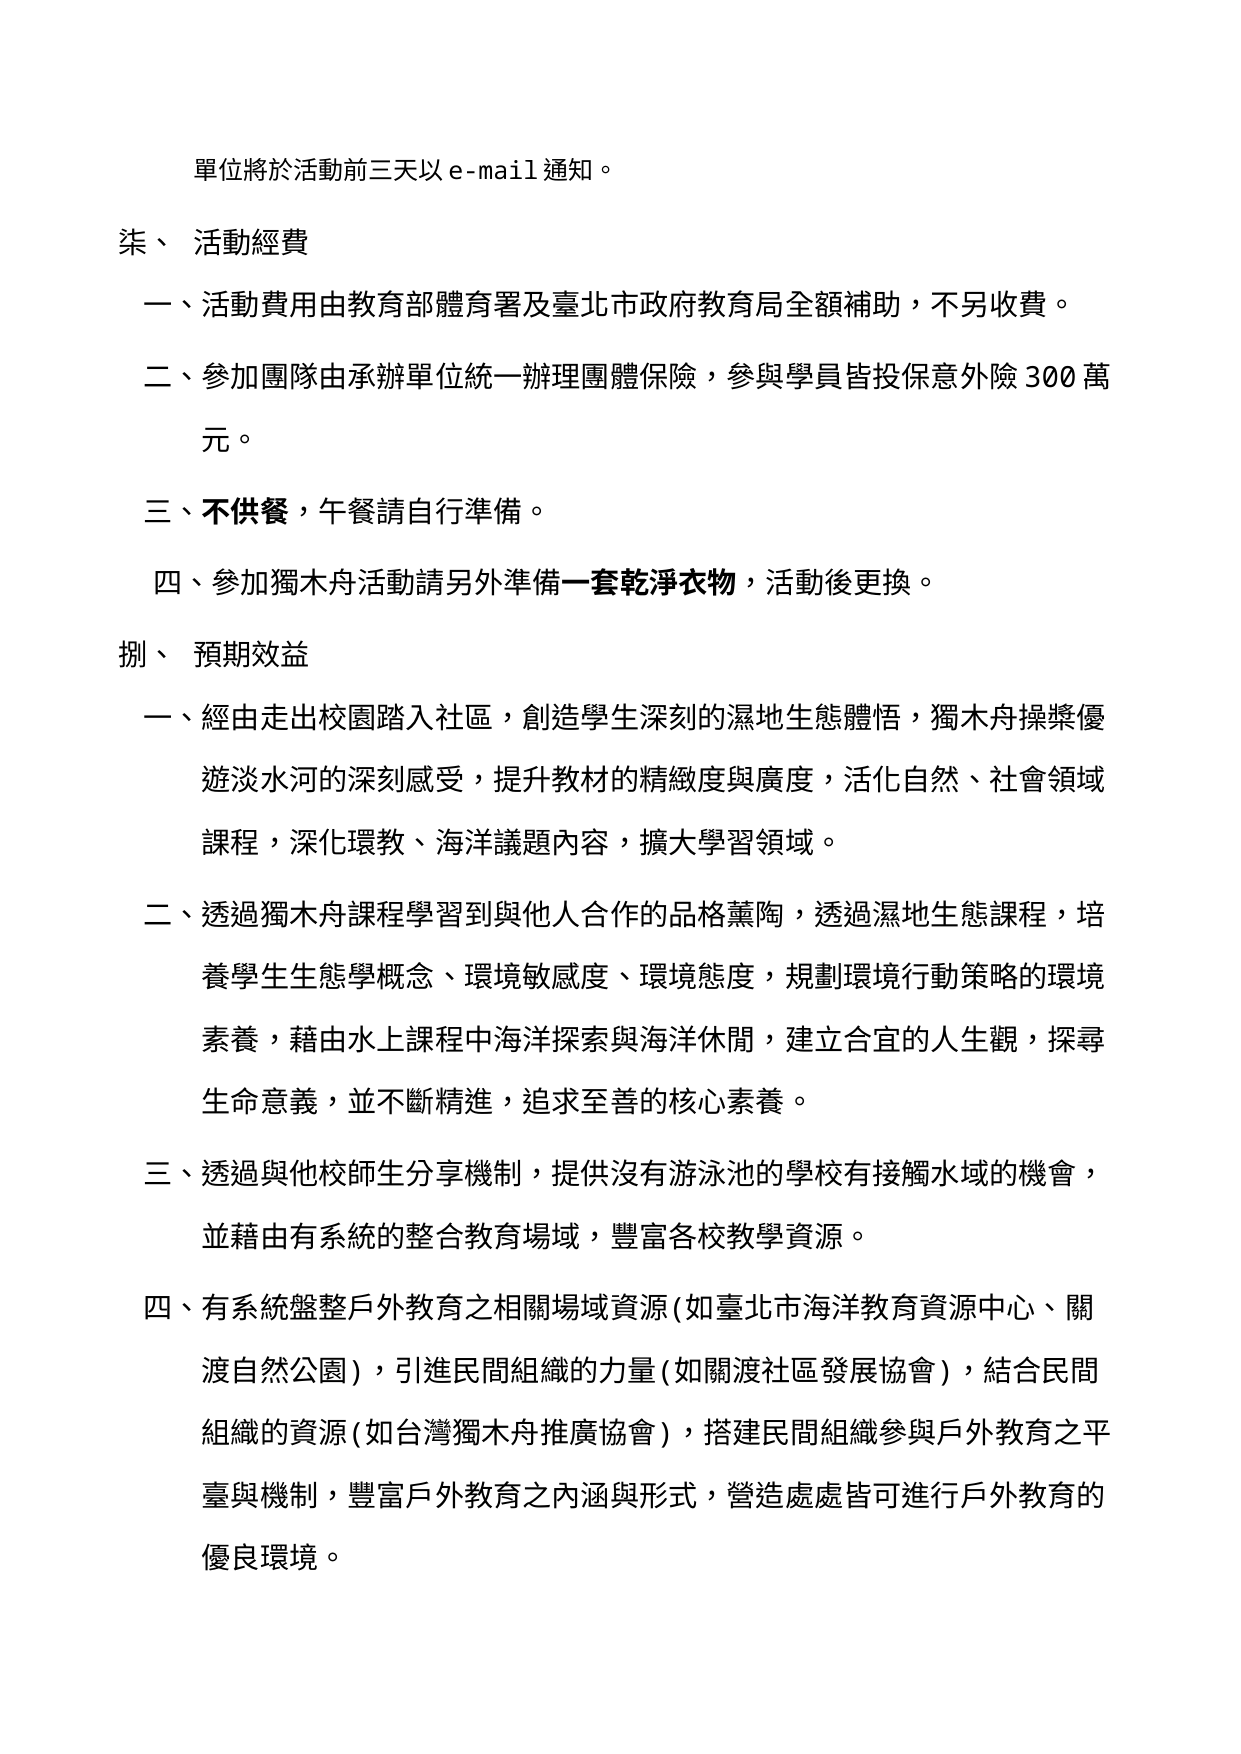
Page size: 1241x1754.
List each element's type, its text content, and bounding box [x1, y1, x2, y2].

text 二、透過獨木舟課程學習到與他人合作的品格薰陶，透過濕地生態課程，培養學生生態學概念、環境敏感度、環境態度，規劃環境行動策略的環境素養，藉由水上課程中海洋探索與海洋休閒，建立合宜的人生觀，探尋生命意義，並不斷精進，追求至善的核心素養。 [143, 871, 1122, 1121]
text 三、不供餐，午餐請自行準備。 [143, 468, 1122, 530]
text 二、參加團隊由承辦單位統一辦理團體保險，參與學員皆投保意外險300萬元。 [143, 333, 1122, 458]
text 三、透過與他校師生分享機制，提供沒有游泳池的學校有接觸水域的機會，並藉由有系統的整合教育場域，豐富各校教學資源。 [143, 1130, 1122, 1255]
list 預期效益 [118, 611, 1122, 674]
text 四、有系統盤整戶外教育之相關場域資源(如臺北市海洋教育資源中心、關渡自然公園)，引進民間組織的力量(如關渡社區發展協會)，結合民間組織的資源(如台灣獨木舟推廣協會)，搭建民間組織參與戶外教育之平臺與機制，豐富戶外教育之內涵與形式，營造處處皆可進行戶外教育的優良環境。 [143, 1264, 1122, 1577]
text 單位將於活動前三天以e-mail通知。 [143, 127, 1122, 189]
text 一、活動費用由教育部體育署及臺北市政府教育局全額補助，不另收費。 [143, 261, 1122, 324]
list 活動經費 [118, 199, 1122, 261]
text 四、參加獨木舟活動請另外準備一套乾淨衣物，活動後更換。 [118, 539, 1122, 602]
text 一、經由走出校園踏入社區，創造學生深刻的濕地生態體悟，獨木舟操槳優遊淡水河的深刻感受，提升教材的精緻度與廣度，活化自然、社會領域課程，深化環教、海洋議題內容，擴大學習領域。 [143, 674, 1122, 861]
